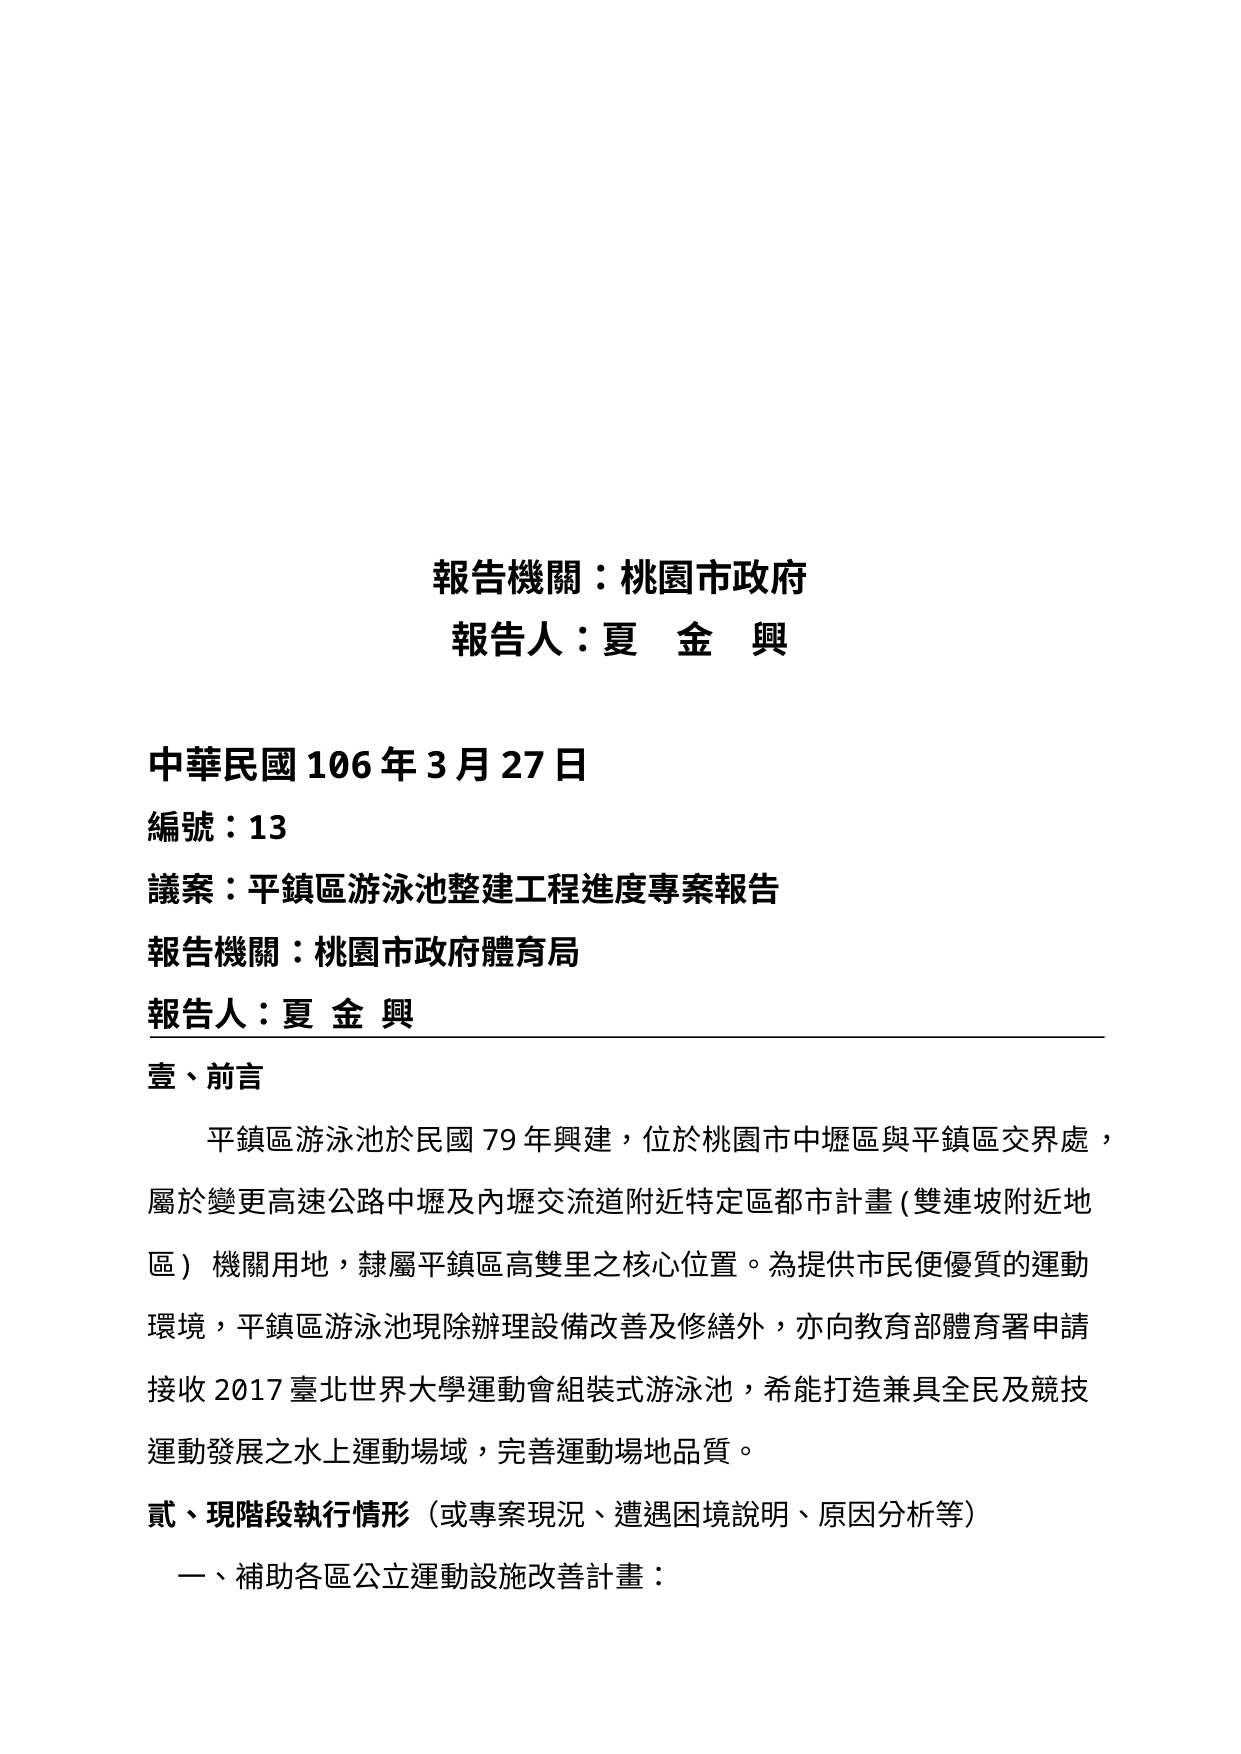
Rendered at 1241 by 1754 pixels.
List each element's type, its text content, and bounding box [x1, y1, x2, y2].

text 中華民國106年3月27日 [148, 721, 1092, 783]
text 一、補助各區公立運動設施改善計畫： [148, 1533, 1092, 1596]
text 編號：13 [148, 783, 1092, 846]
text 議案：平鎮區游泳池整建工程進度專案報告 [148, 846, 1092, 908]
text 報告人：夏 金 興 [148, 596, 1092, 658]
text 報告人：夏 金 興 [148, 971, 1092, 1033]
text 貳、現階段執行情形（或專案現況、遭遇困境說明、原因分析等） [148, 1471, 1092, 1533]
text 報告機關：桃園市政府 [148, 533, 1092, 596]
text 報告機關：桃園市政府體育局 [148, 908, 1092, 971]
text 壹、前言 [148, 1033, 1092, 1096]
text 平鎮區游泳池於民國79年興建，位於桃園市中壢區與平鎮區交界處，屬於變更高速公路中壢及內壢交流道附近特定區都市計畫(雙連坡附近地區) 機關用地，隸屬平鎮區高雙里之核心位置。為提供市民便優質的運動環境，平鎮區游泳池現除辦理設備改善及修繕外，亦向教育部體育署申請接收2017臺北世界大學運動會組裝式游泳池，希能打造兼具全民及競技運動發展之水上運動場域，完善運動場地品質。 [148, 1096, 1092, 1471]
